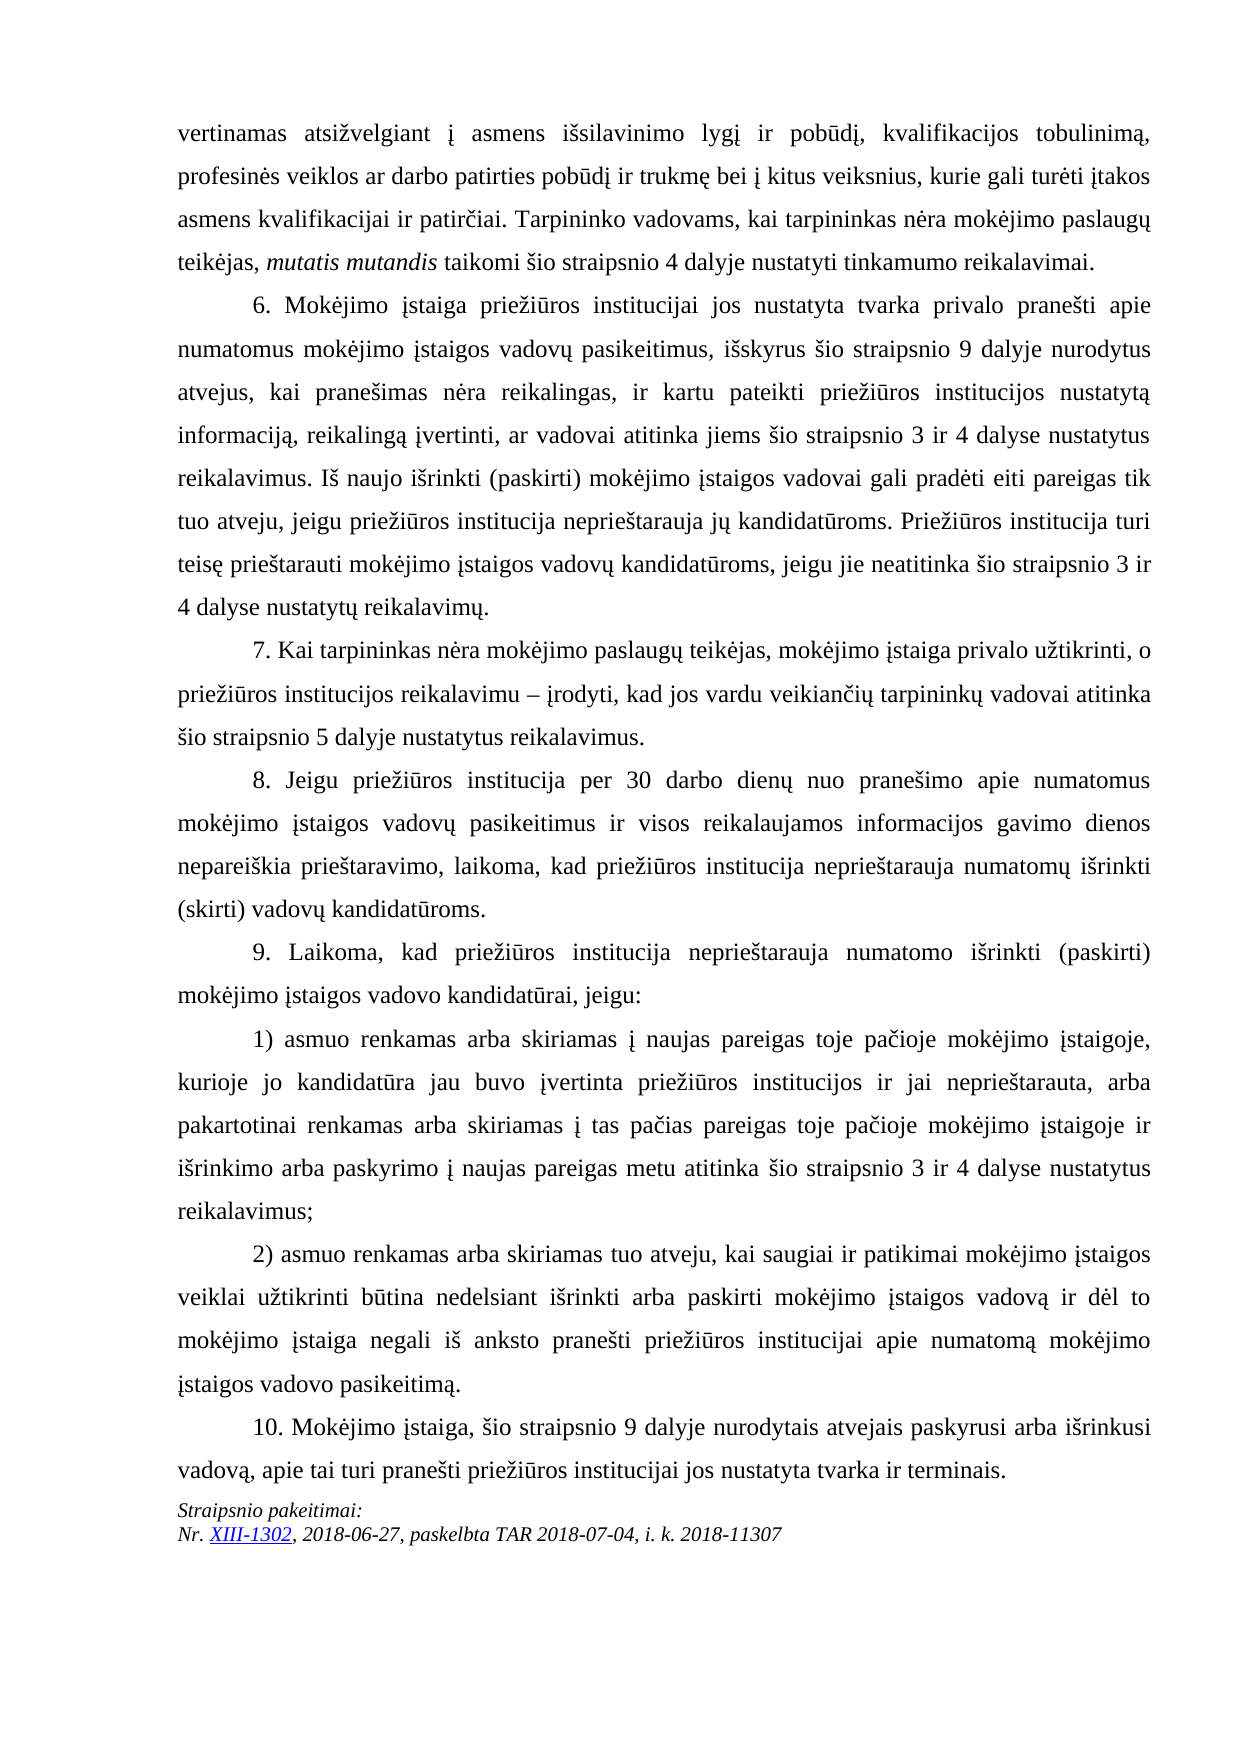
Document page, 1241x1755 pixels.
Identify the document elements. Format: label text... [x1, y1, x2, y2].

text 1) asmuo renkamas arba skiriamas į naujas pareigas toje pačioje mokėjimo įstaigoje, kurioje jo kandidatūra jau buvo įvertinta priežiūros institucijos ir jai neprieštarauta, arba pakartotinai renkamas arba skiriamas į tas pačias pareigas toje pačioje mokėjimo įstaigoje ir išrinkimo arba paskyrimo į naujas pareigas metu atitinka šio straipsnio 3 ir 4 dalyse nustatytus reikalavimus; [177, 1024, 1152, 1225]
text 9. Laikoma, kad priežiūros institucija neprieštarauja numatomo išrinkti (paskirti) mokėjimo įstaigos vadovo kandidatūrai, jeigu: [177, 937, 1152, 1009]
text 6. Mokėjimo įstaiga priežiūros institucijai jos nustatyta tvarka privalo pranešti apie numatomus mokėjimo įstaigos vadovų pasikeitimus, išskyrus šio straipsnio 9 dalyje nurodytus atvejus, kai pranešimas nėra reikalingas, ir kartu pateikti priežiūros institucijos nustatytą informaciją, reikalingą įvertinti, ar vadovai atitinka jiems šio straipsnio 3 ir 4 dalyse nustatytus reikalavimus. Iš naujo išrinkti (paskirti) mokėjimo įstaigos vadovai gali pradėti eiti pareigas tik tuo atveju, jeigu priežiūros institucija neprieštarauja jų kandidatūroms. Priežiūros institucija turi teisę prieštarauti mokėjimo įstaigos vadovų kandidatūroms, jeigu jie neatitinka šio straipsnio 3 ir 4 dalyse nustatytų reikalavimų. [177, 291, 1152, 621]
text 2) asmuo renkamas arba skiriamas tuo atveju, kai saugiai ir patikimai mokėjimo įstaigos veiklai užtikrinti būtina nedelsiant išrinkti arba paskirti mokėjimo įstaigos vadovą ir dėl to mokėjimo įstaiga negali iš anksto pranešti priežiūros institucijai apie numatomą mokėjimo įstaigos vadovo pasikeitimą. [177, 1239, 1152, 1397]
text Straipsnio pakeitimai: [177, 1498, 1152, 1522]
text 8. Jeigu priežiūros institucija per 30 darbo dienų nuo pranešimo apie numatomus mokėjimo įstaigos vadovų pasikeitimus ir visos reikalaujamos informacijos gavimo dienos nepareiškia prieštaravimo, laikoma, kad priežiūros institucija neprieštarauja numatomų išrinkti (skirti) vadovų kandidatūroms. [177, 765, 1152, 923]
text vertinamas atsižvelgiant į asmens išsilavinimo lygį ir pobūdį, kvalifikacijos tobulinimą, profesinės veiklos ar darbo patirties pobūdį ir trukmę bei į kitus veiksnius, kurie gali turėti įtakos asmens kvalifikacijai ir patirčiai. Tarpininko vadovams, kai tarpininkas nėra mokėjimo paslaugų teikėjas, mutatis mutandis taikomi šio straipsnio 4 dalyje nustatyti tinkamumo reikalavimai. [177, 118, 1152, 276]
text 7. Kai tarpininkas nėra mokėjimo paslaugų teikėjas, mokėjimo įstaiga privalo užtikrinti, o priežiūros institucijos reikalavimu – įrodyti, kad jos vardu veikiančių tarpininkų vadovai atitinka šio straipsnio 5 dalyje nustatytus reikalavimus. [177, 636, 1152, 751]
text 10. Mokėjimo įstaiga, šio straipsnio 9 dalyje nurodytais atvejais paskyrusi arba išrinkusi vadovą, apie tai turi pranešti priežiūros institucijai jos nustatyta tvarka ir terminais. [177, 1412, 1152, 1484]
text Nr. XIII-1302, 2018-06-27, paskelbta TAR 2018-07-04, i. k. 2018-11307 [177, 1522, 1152, 1546]
